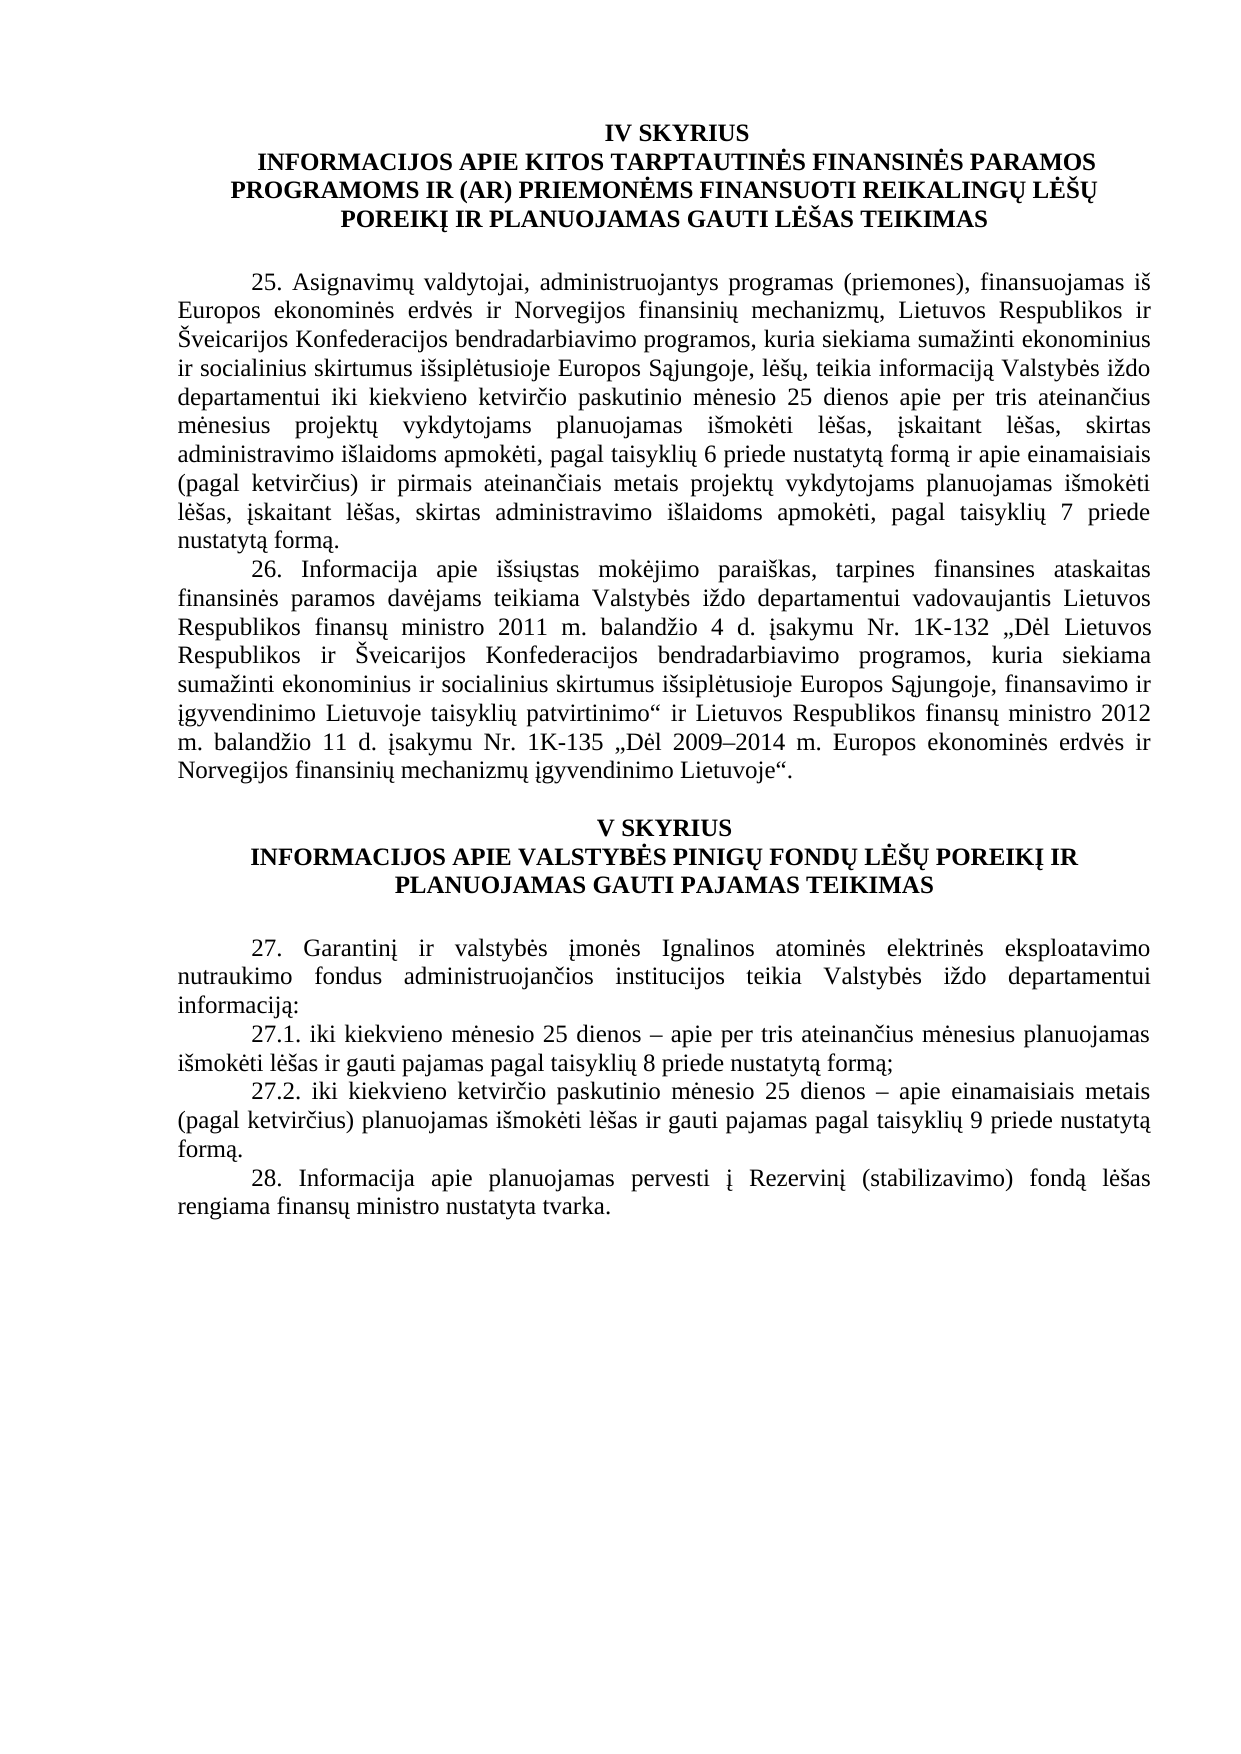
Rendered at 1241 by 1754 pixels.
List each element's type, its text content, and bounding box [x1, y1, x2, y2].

text V SKYRIUS [177, 813, 1152, 842]
text PLANUOJAMAS GAUTI PAJAMAS TEIKIMAS [177, 870, 1152, 899]
text 27.1. iki kiekvieno mėnesio 25 dienos – apie per tris ateinančius mėnesius planuojamas išmokėti lėšas ir gauti pajamas pagal taisyklių 8 priede nustatytą formą; [177, 1019, 1152, 1076]
text 27.2. iki kiekvieno ketvirčio paskutinio mėnesio 25 dienos – apie einamaisiais metais (pagal ketvirčius) planuojamas išmokėti lėšas ir gauti pajamas pagal taisyklių 9 priede nustatytą formą. [177, 1076, 1152, 1163]
text 25. Asignavimų valdytojai, administruojantys programas (priemones), finansuojamas iš Europos ekonominės erdvės ir Norvegijos finansinių mechanizmų, Lietuvos Respublikos ir Šveicarijos Konfederacijos bendradarbiavimo programos, kuria siekiama sumažinti ekonominius ir socialinius skirtumus išsiplėtusioje Europos Sąjungoje, lėšų, teikia informaciją Valstybės iždo departamentui iki kiekvieno ketvirčio paskutinio mėnesio 25 dienos apie per tris ateinančius mėnesius projektų vykdytojams planuojamas išmokėti lėšas, įskaitant lėšas, skirtas administravimo išlaidoms apmokėti, pagal taisyklių 6 priede nustatytą formą ir apie einamaisiais (pagal ketvirčius) ir pirmais ateinančiais metais projektų vykdytojams planuojamas išmokėti lėšas, įskaitant lėšas, skirtas administravimo išlaidoms apmokėti, pagal taisyklių 7 priede nustatytą formą. [177, 267, 1152, 554]
text INFORMACIJOS APIE VALSTYBĖS PINIGŲ FONDŲ LĖŠŲ POREIKĮ IR [177, 842, 1152, 870]
text IV SKYRIUS [177, 118, 1152, 147]
text 28. Informacija apie planuojamas pervesti į Rezervinį (stabilizavimo) fondą lėšas rengiama finansų ministro nustatyta tvarka. [177, 1163, 1152, 1220]
text INFORMACIJOS APIE KITOS TARPTAUTINĖS FINANSINĖS PARAMOS PROGRAMOMS IR (AR) PRIEMONĖMS FINANSUOTI REIKALINGŲ LĖŠŲ POREIKĮ IR PLANUOJAMAS GAUTI LĖŠAS TEIKIMAS [177, 147, 1152, 233]
text 26. Informacija apie išsiųstas mokėjimo paraiškas, tarpines finansines ataskaitas finansinės paramos davėjams teikiama Valstybės iždo departamentui vadovaujantis Lietuvos Respublikos finansų ministro 2011 m. balandžio 4 d. įsakymu Nr. 1K-132 „Dėl Lietuvos Respublikos ir Šveicarijos Konfederacijos bendradarbiavimo programos, kuria siekiama sumažinti ekonominius ir socialinius skirtumus išsiplėtusioje Europos Sąjungoje, finansavimo ir įgyvendinimo Lietuvoje taisyklių patvirtinimo“ ir Lietuvos Respublikos finansų ministro 2012 m. balandžio 11 d. įsakymu Nr. 1K-135 „Dėl 2009–2014 m. Europos ekonominės erdvės ir Norvegijos finansinių mechanizmų įgyvendinimo Lietuvoje“. [177, 554, 1152, 784]
text 27. Garantinį ir valstybės įmonės Ignalinos atominės elektrinės eksploatavimo nutraukimo fondus administruojančios institucijos teikia Valstybės iždo departamentui informaciją: [177, 933, 1152, 1019]
